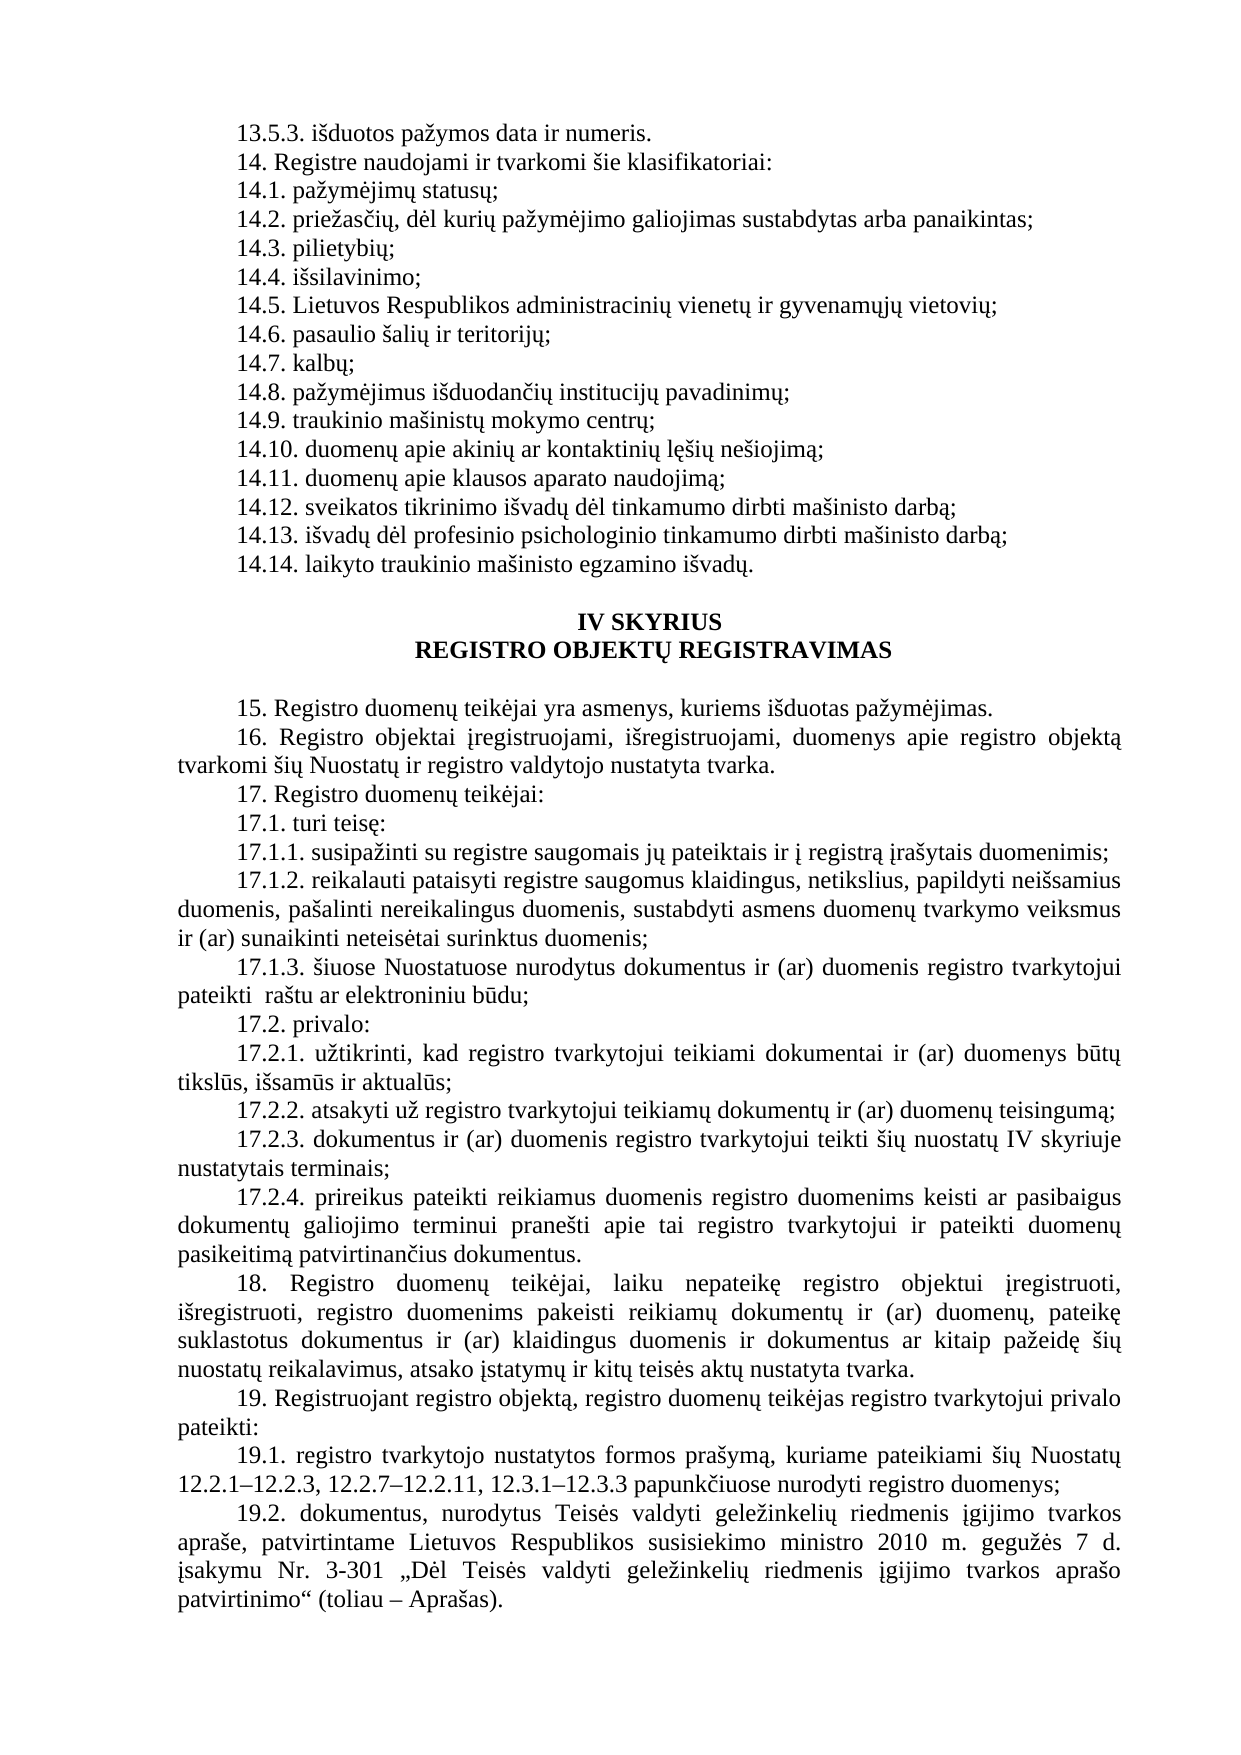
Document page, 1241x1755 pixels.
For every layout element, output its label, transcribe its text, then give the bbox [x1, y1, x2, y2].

text 17.2.3. dokumentus ir (ar) duomenis registro tvarkytojui teikti šių nuostatų IV skyriuje nustatytais terminais; [177, 1124, 1122, 1182]
text 17.2.2. atsakyti už registro tvarkytojui teikiamų dokumentų ir (ar) duomenų teisingumą; [177, 1096, 1122, 1124]
text 14. Registre naudojami ir tvarkomi šie klasifikatoriai: [177, 147, 1122, 176]
text 17. Registro duomenų teikėjai: [177, 779, 1122, 808]
text 14.7. kalbų; [177, 348, 1122, 377]
text 14.2. priežasčių, dėl kurių pažymėjimo galiojimas sustabdytas arba panaikintas; [177, 204, 1122, 233]
text 18. Registro duomenų teikėjai, laiku nepateikę registro objektui įregistruoti, išregistruoti, registro duomenims pakeisti reikiamų dokumentų ir (ar) duomenų, pateikę suklastotus dokumentus ir (ar) klaidingus duomenis ir dokumentus ar kitaip pažeidę šių nuostatų reikalavimus, atsako įstatymų ir kitų teisės aktų nustatyta tvarka. [177, 1268, 1122, 1383]
text 17.1.3. šiuose Nuostatuose nurodytus dokumentus ir (ar) duomenis registro tvarkytojui pateikti raštu ar elektroniniu būdu; [177, 952, 1122, 1009]
text 17.2. privalo: [177, 1009, 1122, 1038]
text 17.1.1. susipažinti su registre saugomais jų pateiktais ir į registrą įrašytais duomenimis; [177, 837, 1122, 866]
text 14.10. duomenų apie akinių ar kontaktinių lęšių nešiojimą; [177, 434, 1122, 463]
text 14.4. išsilavinimo; [177, 262, 1122, 291]
text 13.5.3. išduotos pažymos data ir numeris. [177, 118, 1122, 147]
text 17.2.1. užtikrinti, kad registro tvarkytojui teikiami dokumentai ir (ar) duomenys būtų tikslūs, išsamūs ir aktualūs; [177, 1038, 1122, 1096]
text 14.14. laikyto traukinio mašinisto egzamino išvadų. [177, 549, 1122, 578]
text 14.13. išvadų dėl profesinio psichologinio tinkamumo dirbti mašinisto darbą; [177, 521, 1122, 549]
text 16. Registro objektai įregistruojami, išregistruojami, duomenys apie registro objektą tvarkomi šių Nuostatų ir registro valdytojo nustatyta tvarka. [177, 722, 1122, 779]
text 17.1.2. reikalauti pataisyti registre saugomus klaidingus, netikslius, papildyti neišsamius duomenis, pašalinti nereikalingus duomenis, sustabdyti asmens duomenų tvarkymo veiksmus ir (ar) sunaikinti neteisėtai surinktus duomenis; [177, 866, 1122, 952]
text 14.9. traukinio mašinistų mokymo centrų; [177, 406, 1122, 434]
text 17.2.4. prireikus pateikti reikiamus duomenis registro duomenims keisti ar pasibaigus dokumentų galiojimo terminui pranešti apie tai registro tvarkytojui ir pateikti duomenų pasikeitimą patvirtinančius dokumentus. [177, 1182, 1122, 1268]
text 19.2. dokumentus, nurodytus Teisės valdyti geležinkelių riedmenis įgijimo tvarkos apraše, patvirtintame Lietuvos Respublikos susisiekimo ministro 2010 m. gegužės 7 d. įsakymu Nr. 3-301 „Dėl Teisės valdyti geležinkelių riedmenis įgijimo tvarkos aprašo patvirtinimo“ (toliau – Aprašas). [177, 1498, 1122, 1613]
text 14.5. Lietuvos Respublikos administracinių vienetų ir gyvenamųjų vietovių; [177, 291, 1122, 319]
text 14.8. pažymėjimus išduodančių institucijų pavadinimų; [177, 377, 1122, 406]
text 14.1. pažymėjimų statusų; [177, 176, 1122, 204]
text 14.11. duomenų apie klausos aparato naudojimą; [177, 463, 1122, 492]
text 17.1. turi teisę: [177, 808, 1122, 837]
text 19. Registruojant registro objektą, registro duomenų teikėjas registro tvarkytojui privalo pateikti: [177, 1383, 1122, 1441]
text 19.1. registro tvarkytojo nustatytos formos prašymą, kuriame pateikiami šių Nuostatų 12.2.1–12.2.3, 12.2.7–12.2.11, 12.3.1–12.3.3 papunkčiuose nurodyti registro duomenys; [177, 1441, 1122, 1498]
text 14.6. pasaulio šalių ir teritorijų; [177, 319, 1122, 348]
text IV skyrius [177, 607, 1122, 636]
text REGISTRO OBJEKTŲ REGISTRAVIMAS [177, 636, 1122, 664]
text 14.12. sveikatos tikrinimo išvadų dėl tinkamumo dirbti mašinisto darbą; [177, 492, 1122, 521]
text 15. Registro duomenų teikėjai yra asmenys, kuriems išduotas pažymėjimas. [177, 693, 1122, 722]
text 14.3. pilietybių; [177, 233, 1122, 262]
